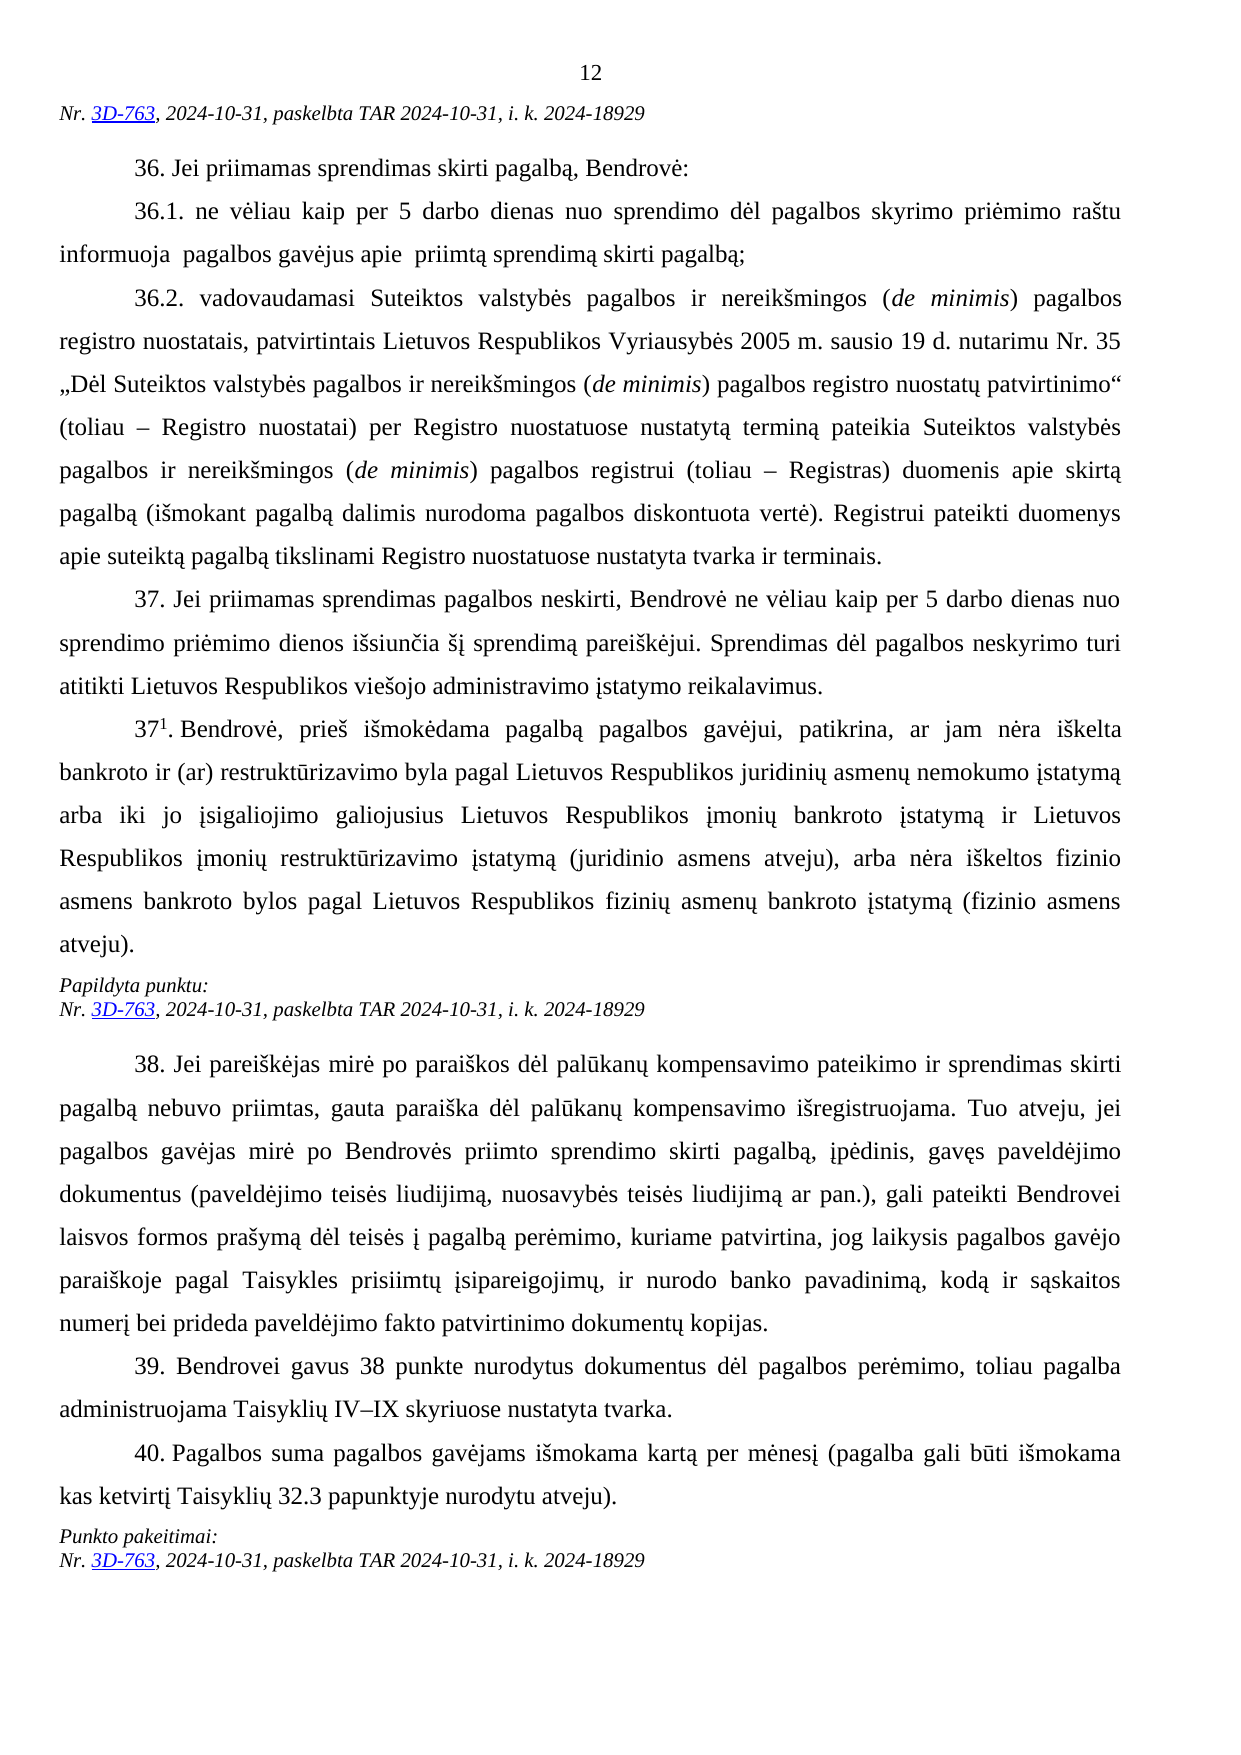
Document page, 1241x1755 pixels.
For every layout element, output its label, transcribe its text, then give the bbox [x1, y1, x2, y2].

text 371. Bendrovė, prieš išmokėdama pagalbą pagalbos gavėjui, patikrina, ar jam nėra iškelta bankroto ir (ar) restruktūrizavimo byla pagal Lietuvos Respublikos juridinių asmenų nemokumo įstatymą arba iki jo įsigaliojimo galiojusius Lietuvos Respublikos įmonių bankroto įstatymą ir Lietuvos Respublikos įmonių restruktūrizavimo įstatymą (juridinio asmens atveju), arba nėra iškeltos fizinio asmens bankroto bylos pagal Lietuvos Respublikos fizinių asmenų bankroto įstatymą (fizinio asmens atveju). [59, 714, 1122, 958]
text Nr. 3D-763, 2024-10-31, paskelbta TAR 2024-10-31, i. k. 2024-18929 [59, 1548, 1122, 1572]
text Papildyta punktu: [59, 973, 1122, 997]
text 37. Jei priimamas sprendimas pagalbos neskirti, Bendrovė ne vėliau kaip per 5 darbo dienas nuo sprendimo priėmimo dienos išsiunčia šį sprendimą pareiškėjui. Sprendimas dėl pagalbos neskyrimo turi atitikti Lietuvos Respublikos viešojo administravimo įstatymo reikalavimus. [59, 584, 1122, 699]
text 36.2. vadovaudamasi Suteiktos valstybės pagalbos ir nereikšmingos (de minimis) pagalbos registro nuostatais, patvirtintais Lietuvos Respublikos Vyriausybės 2005 m. sausio 19 d. nutarimu Nr. 35 „Dėl Suteiktos valstybės pagalbos ir nereikšmingos (de minimis) pagalbos registro nuostatų patvirtinimo“ (toliau – Registro nuostatai) per Registro nuostatuose nustatytą terminą pateikia Suteiktos valstybės pagalbos ir nereikšmingos (de minimis) pagalbos registrui (toliau – Registras) duomenis apie skirtą pagalbą (išmokant pagalbą dalimis nurodoma pagalbos diskontuota vertė). Registrui pateikti duomenys apie suteiktą pagalbą tikslinami Registro nuostatuose nustatyta tvarka ir terminais. [59, 283, 1122, 570]
text 36.1. ne vėliau kaip per 5 darbo dienas nuo sprendimo dėl pagalbos skyrimo priėmimo raštu informuoja pagalbos gavėjus apie priimtą sprendimą skirti pagalbą; [59, 196, 1122, 268]
text Nr. 3D-763, 2024-10-31, paskelbta TAR 2024-10-31, i. k. 2024-18929 [59, 997, 1122, 1021]
text Nr. 3D-763, 2024-10-31, paskelbta TAR 2024-10-31, i. k. 2024-18929 [59, 100, 1122, 124]
text Punkto pakeitimai: [59, 1524, 1122, 1548]
text 39. Bendrovei gavus 38 punkte nurodytus dokumentus dėl pagalbos perėmimo, toliau pagalba administruojama Taisyklių IV–IX skyriuose nustatyta tvarka. [59, 1351, 1122, 1423]
text 40. Pagalbos suma pagalbos gavėjams išmokama kartą per mėnesį (pagalba gali būti išmokama kas ketvirtį Taisyklių 32.3 papunktyje nurodytu atveju). [59, 1438, 1122, 1509]
text 38. Jei pareiškėjas mirė po paraiškos dėl palūkanų kompensavimo pateikimo ir sprendimas skirti pagalbą nebuvo priimtas, gauta paraiška dėl palūkanų kompensavimo išregistruojama. Tuo atveju, jei pagalbos gavėjas mirė po Bendrovės priimto sprendimo skirti pagalbą, įpėdinis, gavęs paveldėjimo dokumentus (paveldėjimo teisės liudijimą, nuosavybės teisės liudijimą ar pan.), gali pateikti Bendrovei laisvos formos prašymą dėl teisės į pagalbą perėmimo, kuriame patvirtina, jog laikysis pagalbos gavėjo paraiškoje pagal Taisykles prisiimtų įsipareigojimų, ir nurodo banko pavadinimą, kodą ir sąskaitos numerį bei prideda paveldėjimo fakto patvirtinimo dokumentų kopijas. [59, 1049, 1122, 1337]
text 36. Jei priimamas sprendimas skirti pagalbą, Bendrovė: [59, 153, 1122, 182]
